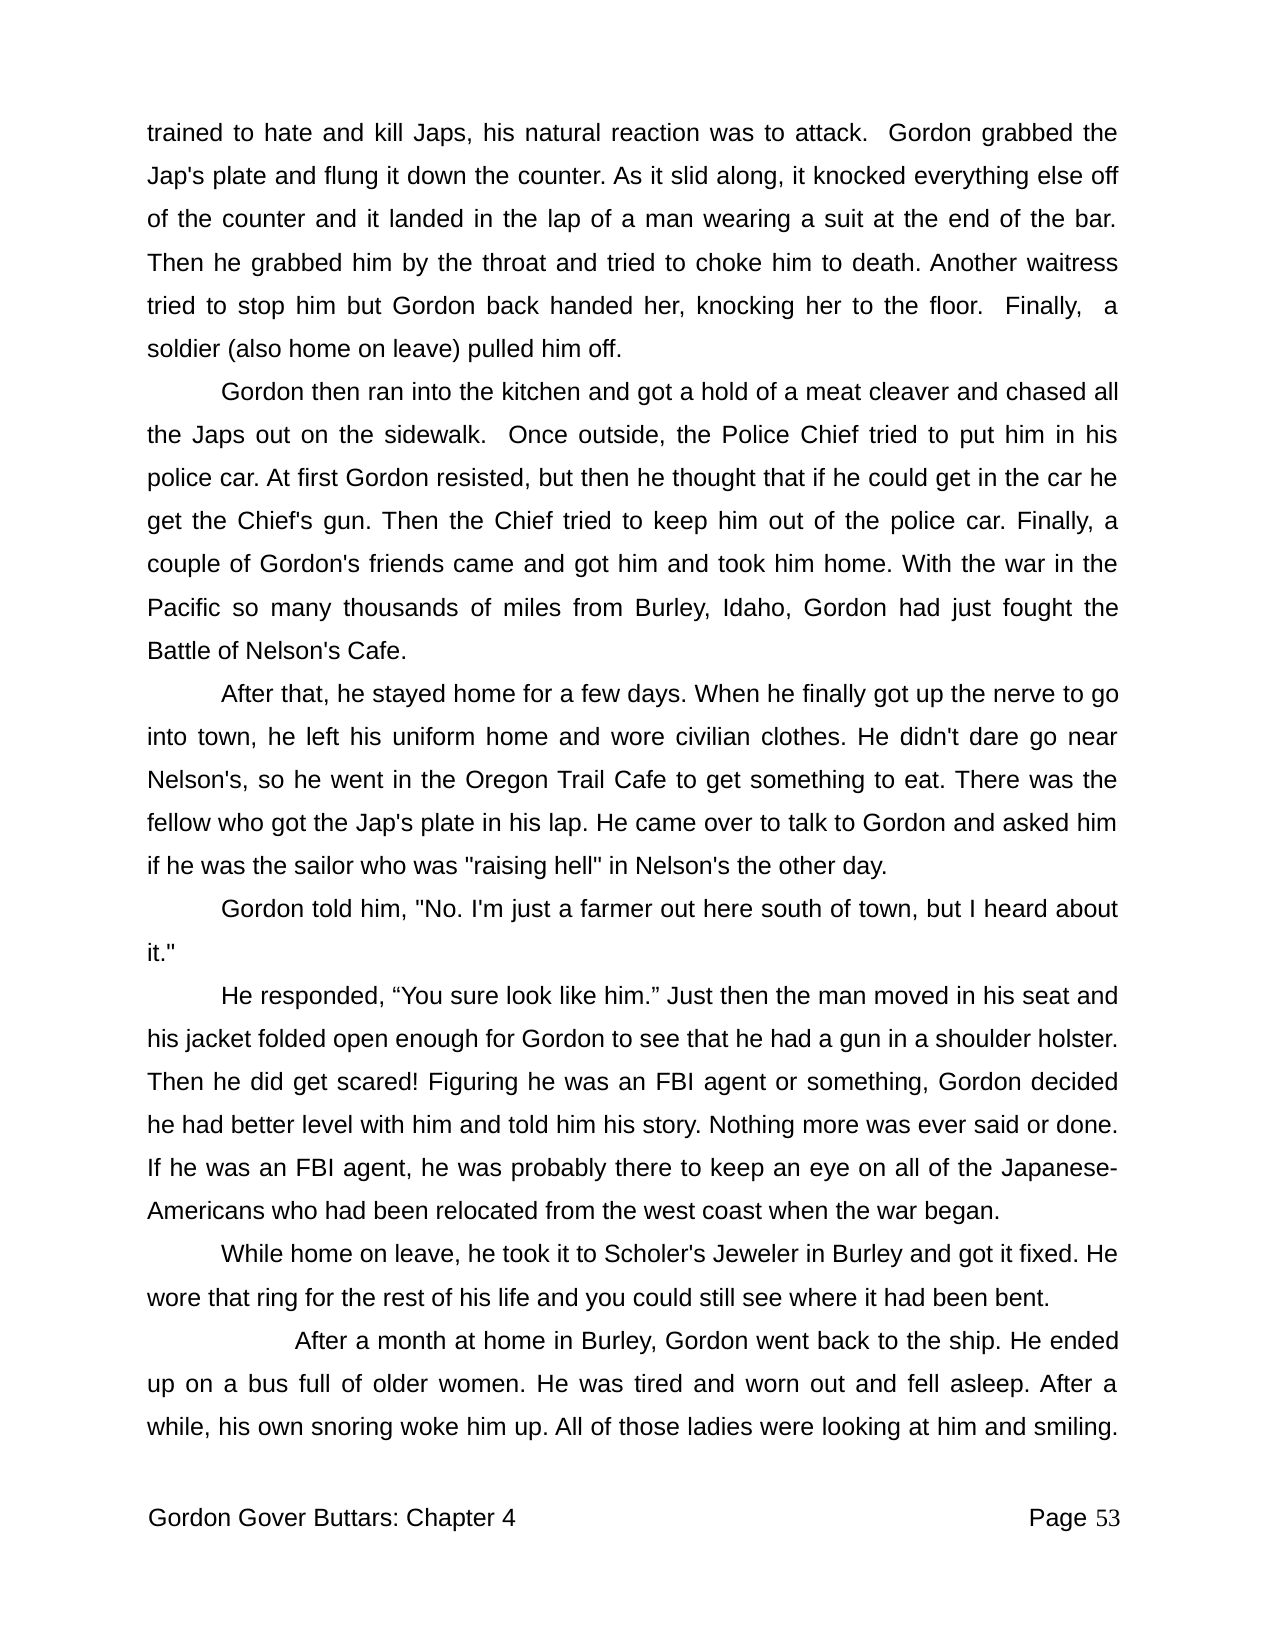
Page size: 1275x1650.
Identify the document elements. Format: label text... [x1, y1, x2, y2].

text He responded, “You sure look like him.” Just then the man moved in his seat and his jacket folded open enough for Gordon to see that he had a gun in a shoulder holster. Then he did get scared! Figuring he was an FBI agent or something, Gordon decided he had better level with him and told him his story. Nothing more was ever said or done. If he was an FBI agent, he was probably there to keep an eye on all of the Japanese-Americans who had been relocated from the west coast when the war began. [147, 981, 1120, 1225]
text After that, he stayed home for a few days. When he finally got up the nerve to go into town, he left his uniform home and wore civilian clothes. He didn't dare go near Nelson's, so he went in the Oregon Trail Cafe to get something to eat. There was the fellow who got the Jap's plate in his lap. He came over to talk to Gordon and asked him if he was the sailor who was "raising hell" in Nelson's the other day. [147, 679, 1120, 880]
text After a month at home in Burley, Gordon went back to the ship. He ended up on a bus full of older women. He was tired and worn out and fell asleep. After a while, his own snoring woke him up. All of those ladies were looking at him and smiling. [147, 1326, 1120, 1441]
text Gordon told him, "No. I'm just a farmer out here south of town, but I heard about it." [147, 894, 1120, 966]
text trained to hate and kill Japs, his natural reaction was to attack. Gordon grabbed the Jap's plate and flung it down the counter. As it slid along, it knocked everything else off of the counter and it landed in the lap of a man wearing a suit at the end of the bar. Then he grabbed him by the throat and tried to choke him to death. Another waitress tried to stop him but Gordon back handed her, knocking her to the floor. Finally, a soldier (also home on leave) pulled him off. [147, 118, 1120, 362]
text While home on leave, he took it to Scholer's Jeweler in Burley and got it fixed. He wore that ring for the rest of his life and you could still see where it had been bent. [147, 1239, 1120, 1311]
text Gordon then ran into the kitchen and got a hold of a meat cleaver and chased all the Japs out on the sidewalk. Once outside, the Police Chief tried to put him in his police car. At first Gordon resisted, but then he thought that if he could get in the car he get the Chief's gun. Then the Chief tried to keep him out of the police car. Finally, a couple of Gordon's friends came and got him and took him home. With the war in the Pacific so many thousands of miles from Burley, Idaho, Gordon had just fought the Battle of Nelson's Cafe. [147, 377, 1120, 664]
